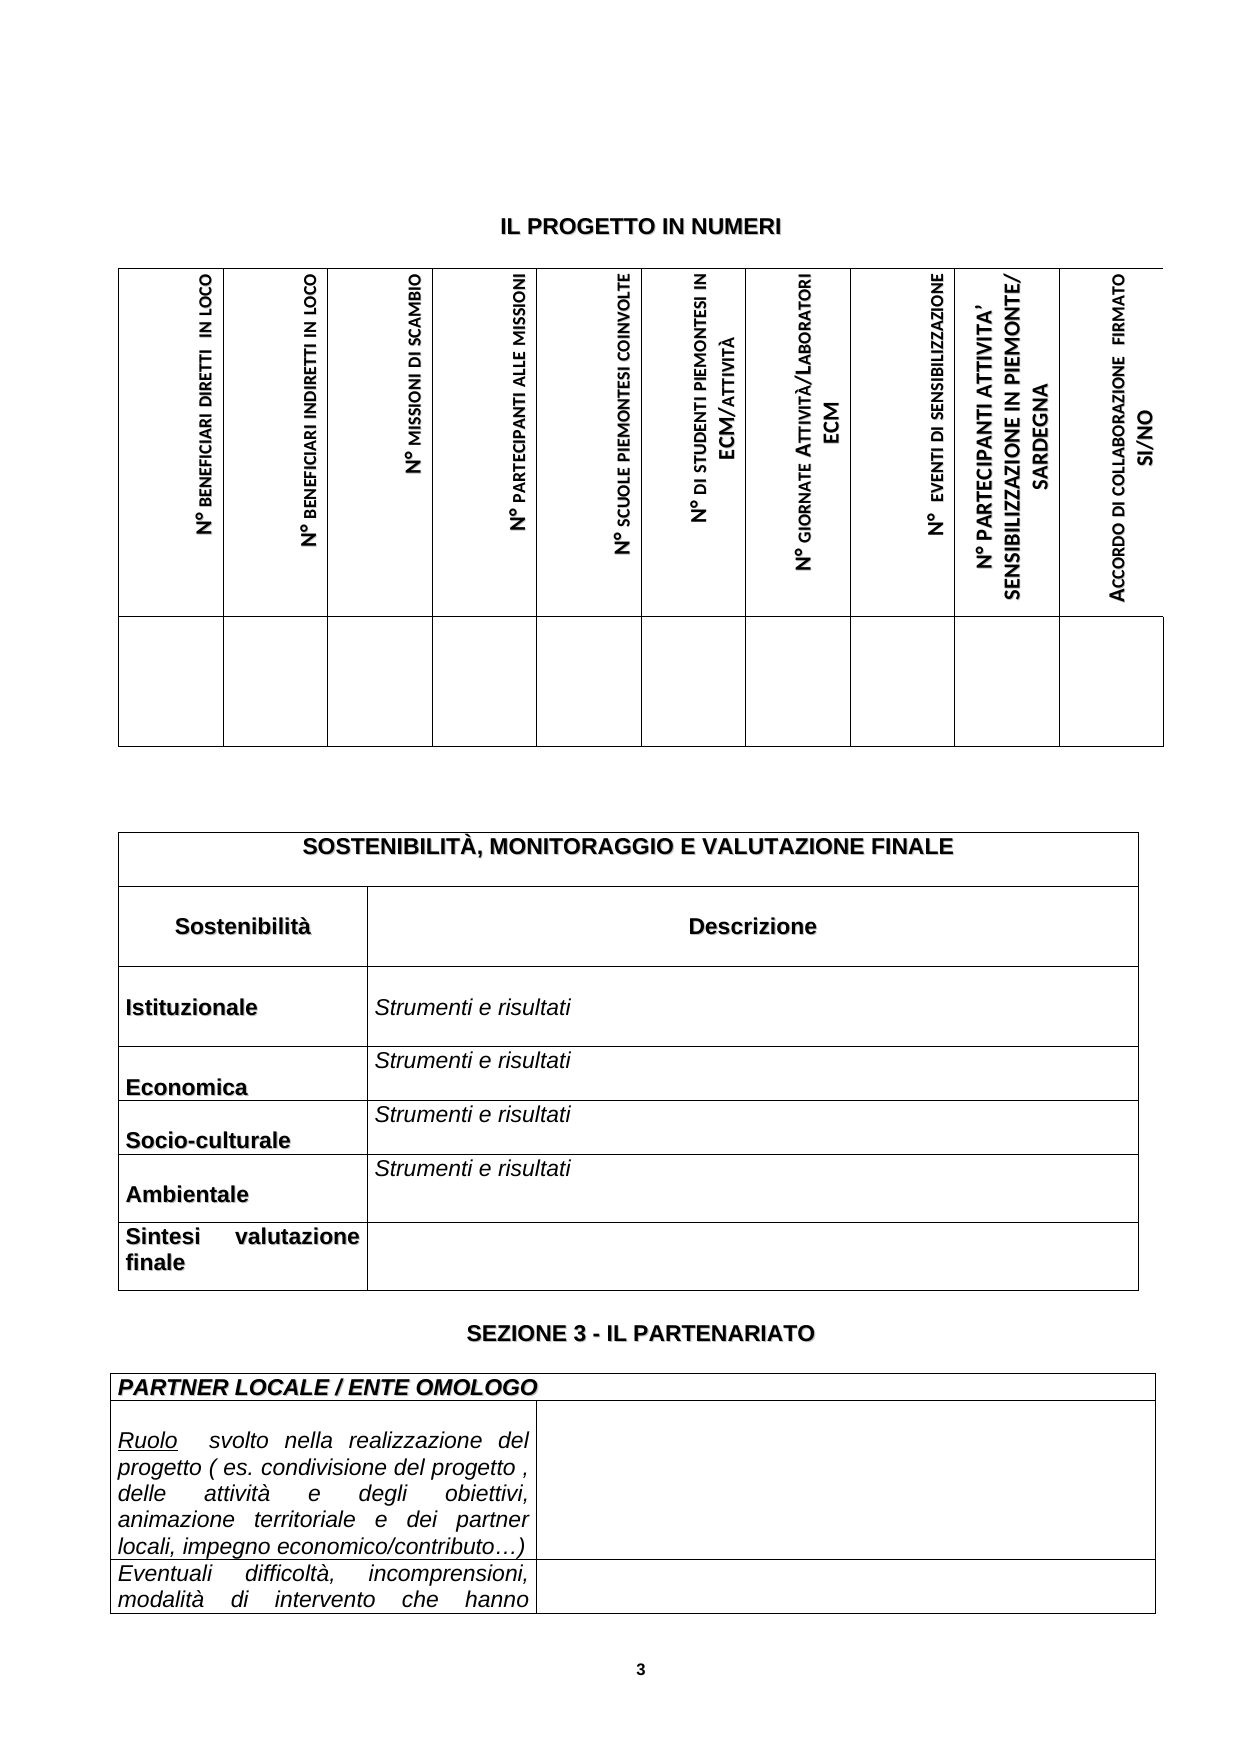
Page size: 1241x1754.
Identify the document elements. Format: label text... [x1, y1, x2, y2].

table_cell [433, 617, 536, 746]
table_header N° partecipanti alle missioni [433, 269, 536, 616]
table_cell [537, 617, 641, 746]
text IL PROGETTO IN NUMERI [118, 213, 1163, 239]
table_cell [746, 617, 850, 746]
table_cell [537, 1560, 1155, 1613]
table_cell Strumenti e risultati [368, 1155, 1138, 1222]
table_header Accordo di collaborazione firmato SI/NO [1060, 269, 1163, 616]
table_cell Strumenti e risultati [368, 1101, 1138, 1154]
table_cell [851, 617, 954, 746]
table_cell [328, 617, 432, 746]
table_cell Ambientale [119, 1155, 367, 1222]
table_cell Sintesi valutazione finale [119, 1223, 367, 1290]
table_cell [1060, 617, 1163, 746]
table_header SOSTENIBILITÀ, MONITORAGGIO E VALUTAZIONE FINALE [119, 833, 1138, 886]
table_cell [368, 1223, 1138, 1290]
table_cell [224, 617, 327, 746]
table_header N° eventi di sensibilizzazione [851, 269, 954, 616]
table_cell Sostenibilità [119, 887, 367, 966]
table_header N° beneficiari diretti in loco [119, 269, 223, 616]
table_cell Economica [119, 1047, 367, 1100]
table_cell Strumenti e risultati [368, 1047, 1138, 1100]
text SEZIONE 3 - IL PARTENARIATO [118, 1320, 1163, 1346]
table_header N° di studenti piemontesi in ECM/attività [642, 269, 745, 616]
table_cell Strumenti e risultati [368, 967, 1138, 1046]
table_cell Socio-culturale [119, 1101, 367, 1154]
table_header N° PARTECIPANTI ATTIVITA’ SENSIBILIZZAZIONE IN PIEMONTE/ SARDEGNA [955, 269, 1059, 616]
table_cell Descrizione [368, 887, 1138, 966]
table_header N° beneficiari indiretti in loco [224, 269, 327, 616]
table_header N° giornate Attività/Laboratori ECM [746, 269, 850, 616]
table_cell [955, 617, 1059, 746]
table_cell [537, 1401, 1155, 1559]
table_cell [119, 617, 223, 746]
table_cell Istituzionale [119, 967, 367, 1046]
table_cell Eventuali difficoltà, incomprensioni, modalità di intervento che hanno [111, 1560, 536, 1613]
table_header N° missioni di scambio [328, 269, 432, 616]
table_cell [642, 617, 745, 746]
table_header PARTNER LOCALE / ENTE OMOLOGO [111, 1374, 1155, 1400]
table_header N° scuole piemontesi coinvolte [537, 269, 641, 616]
table_cell Ruolo svolto nella realizzazione del progetto ( es. condivisione del progetto , delle attività e degli obiettivi, animazione territoriale e dei partner locali, impegno economico/contributo…) [111, 1401, 536, 1559]
